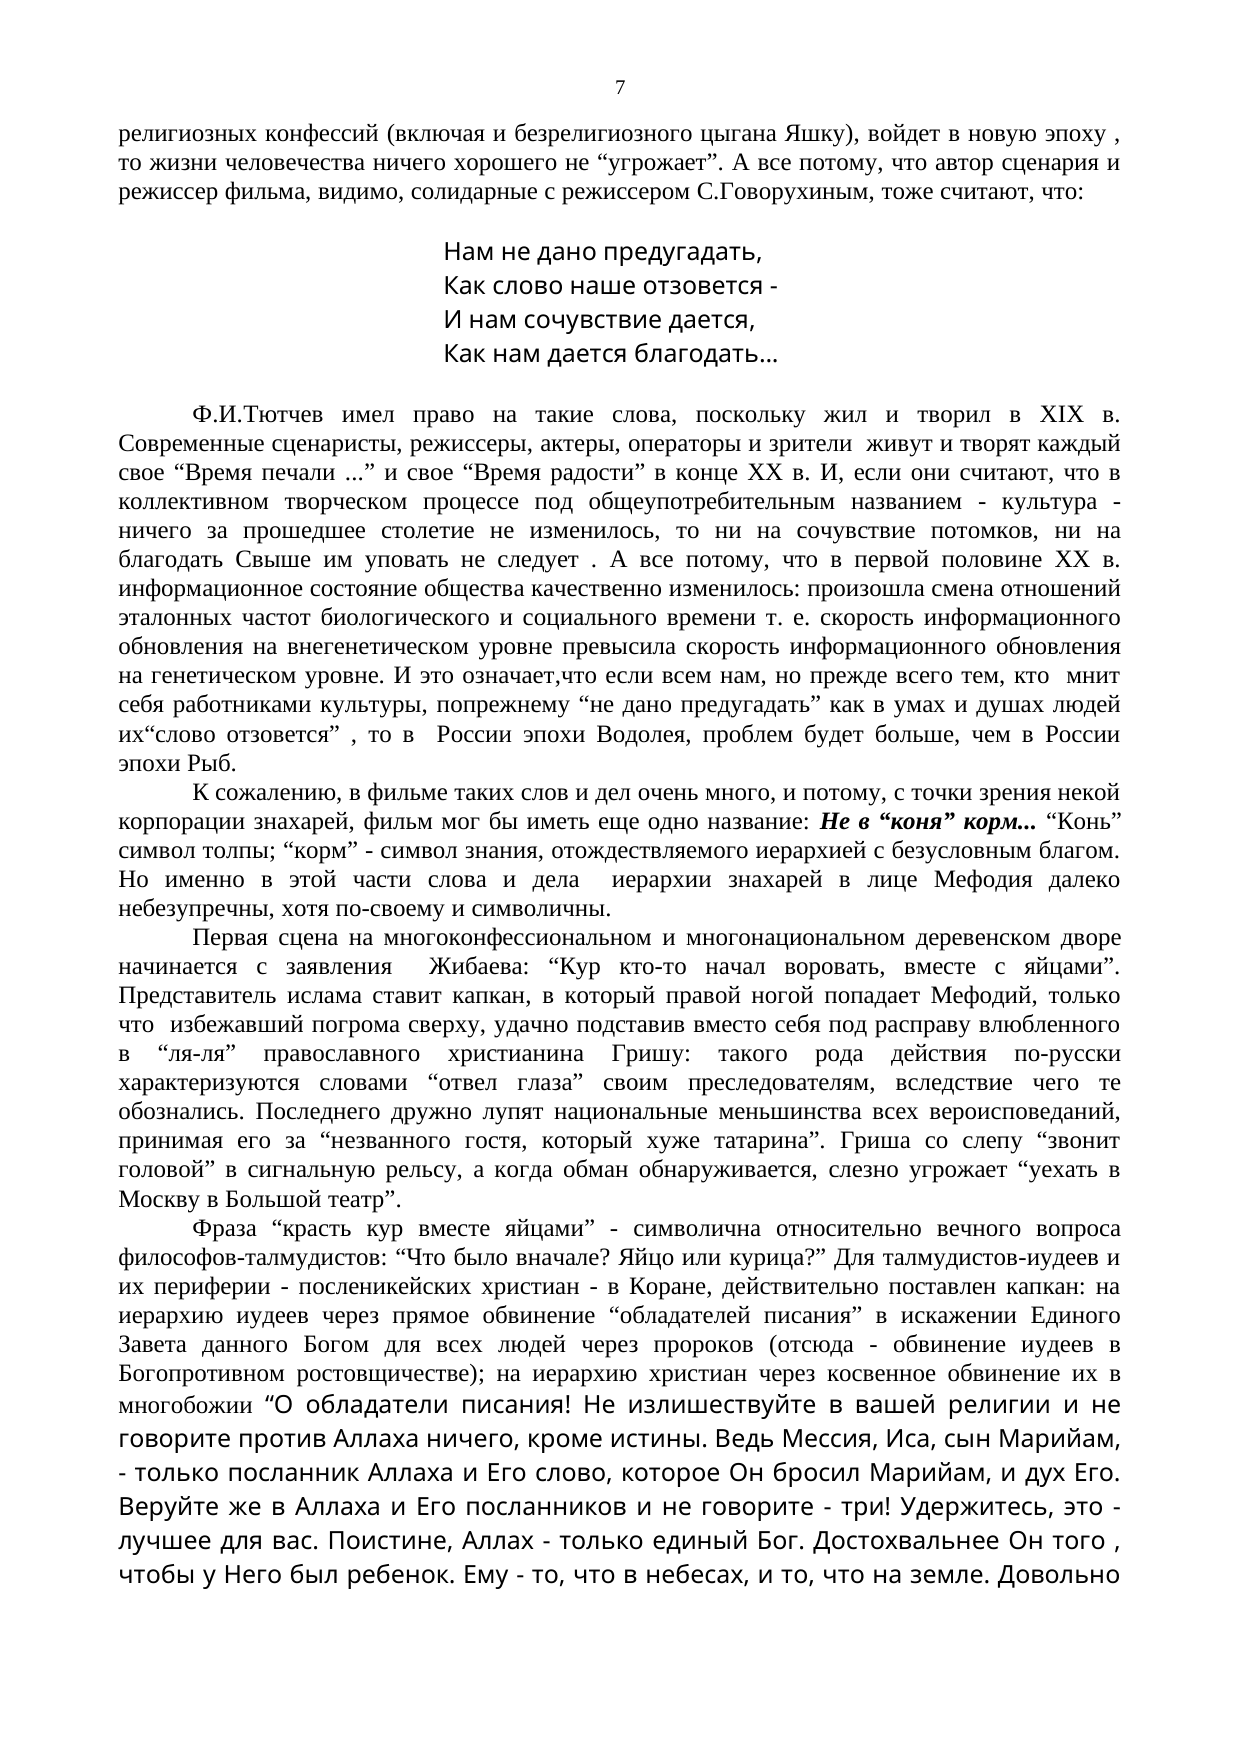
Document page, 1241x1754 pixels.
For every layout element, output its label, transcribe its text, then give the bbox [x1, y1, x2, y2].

text Как слово наше отзовется - [443, 268, 1122, 302]
text Ф.И.Тютчев имел право на такие слова, поскольку жил и творил в ХIX в. Современные сценаристы, режиссеры, актеры, операторы и зрители живут и творят каждый свое “Время печали ...” и свое “Время радости” в конце ХХ в. И, если они считают, что в коллективном творческом процессе под общеупотребительным названием - культура - ничего за прошедшее столетие не изменилось, то ни на сочувствие потомков, ни на благодать Свыше им уповать не следует . А все потому, что в первой половине ХХ в. информационное состояние общества качественно изменилось: произошла смена отношений эталонных частот биологического и социального времени т. е. скорость информационного обновления на внегенетическом уровне превысила скорость информационного обновления на генетическом уровне. И это означает,что если всем нам, но прежде всего тем, кто мнит себя работниками культуры, попрежнему “не дано предугадать” как в умах и душах людей их“слово отзовется” , то в России эпохи Водолея, проблем будет больше, чем в России эпохи Рыб. [118, 399, 1122, 777]
text К сожалению, в фильме таких слов и дел очень много, и потому, с точки зрения некой корпорации знахарей, фильм мог бы иметь еще одно название: Не в “коня” корм... “Конь” символ толпы; “корм” - символ знания, отождествляемого иерархией с безусловным благом. Но именно в этой части слова и дела иерархии знахарей в лице Мефодия далеко небезупречны, хотя по-своему и символичны. [118, 777, 1122, 922]
text Фраза “красть кур вместе яйцами” - символична относительно вечного вопроса философов-талмудистов: “Что было вначале? Яйцо или курица?” Для талмудистов-иудеев и их периферии - посленикейских христиан - в Коране, действительно поставлен капкан: на иерархию иудеев через прямое обвинение “обладателей писания” в искажении Единого Завета данного Богом для всех людей через пророков (отсюда - обвинение иудеев в Богопротивном ростовщичестве); на иерархию христиан через косвенное обвинение их в многобожии “О обладатели писания! Не излишествуйте в вашей религии и не говорите против Аллаха ничего, кроме истины. Ведь Мессия, Иса, сын Марийам, - только посланник Аллаха и Его слово, которое Он бросил Марийам, и дух Его. Веруйте же в Аллаха и Его посланников и не говорите - три! Удержитесь, это - лучшее для вас. Поистине, Аллах - только единый Бог. Достохвальнее Он того , чтобы у Него был ребенок. Ему - то, что в небесах, и то, что на земле. Довольно [118, 1212, 1122, 1591]
text Первая сцена на многоконфессиональном и многонациональном деревенском дворе начинается с заявления Жибаева: “Кур кто-то начал воровать, вместе с яйцами”. Представитель ислама ставит капкан, в который правой ногой попадает Мефодий, только что избежавший погрома сверху, удачно подставив вместо себя под расправу влюбленного в “ля-ля” православного христианина Гришу: такого рода действия по-русски характеризуются словами “отвел глаза” своим преследователям, вследствие чего те обознались. Последнего дружно лупят национальные меньшинства всех вероисповеданий, принимая его за “незванного гостя, который хуже татарина”. Гриша со слепу “звонит головой” в сигнальную рельсу, а когда обман обнаруживается, слезно угрожает “уехать в Москву в Большой театр”. [118, 922, 1122, 1212]
text религиозных конфессий (включая и безрелигиозного цыгана Яшку), войдет в новую эпоху , то жизни человечества ничего хорошего не “угрожает”. А все потому, что автор сценария и режиссер фильма, видимо, солидарные с режиссером С.Говорухиным, тоже считают, что: [118, 118, 1122, 205]
text Нам не дано предугадать, [443, 234, 1122, 268]
text Как нам дается благодать... [443, 336, 1122, 370]
text И нам сочувствие дается, [443, 302, 1122, 336]
